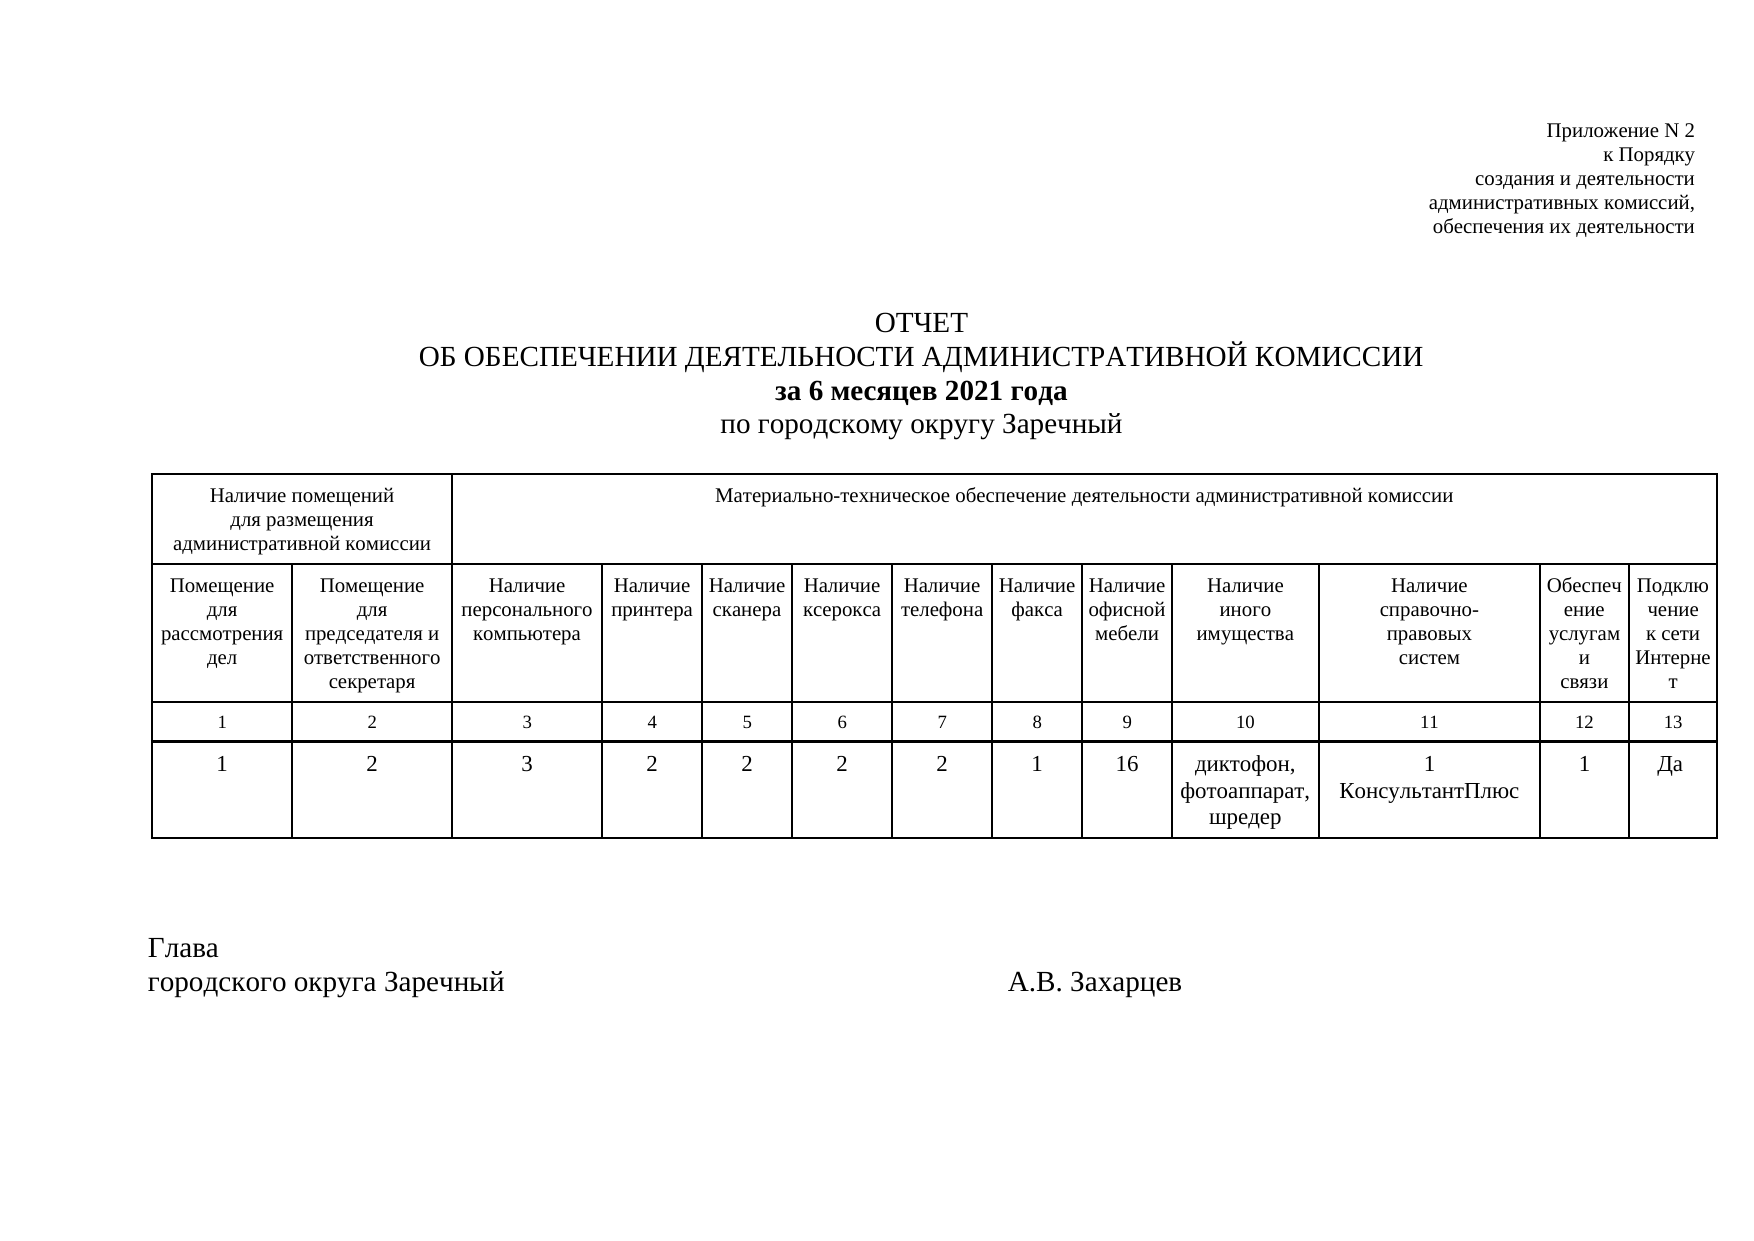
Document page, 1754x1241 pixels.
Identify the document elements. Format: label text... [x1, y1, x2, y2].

table_cell 2 [893, 743, 991, 837]
table_cell Помещение для рассмотрения дел [153, 565, 291, 701]
table_cell 7 [893, 703, 991, 740]
text городского округа Заречный А.В. Захарцев [148, 964, 1695, 997]
table_cell 2 [703, 743, 791, 837]
table_cell 12 [1541, 703, 1628, 740]
table_cell 2 [293, 743, 451, 837]
table_cell 1 [153, 743, 291, 837]
table_cell 2 [793, 743, 891, 837]
table_cell Наличие телефона [893, 565, 991, 701]
text Приложение N 2 [148, 118, 1695, 142]
table_cell 4 [603, 703, 701, 740]
table_cell Наличие справочно- правовых систем [1320, 565, 1539, 701]
text создания и деятельности [148, 166, 1695, 190]
text ОБ ОБЕСПЕЧЕНИИ ДЕЯТЕЛЬНОСТИ АДМИНИСТРАТИВНОЙ КОМИССИИ [148, 339, 1695, 373]
table_cell 2 [293, 703, 451, 740]
table_cell 10 [1173, 703, 1318, 740]
table_cell 1 [1541, 743, 1628, 837]
table_cell Подключение к сети Интернет [1630, 565, 1716, 701]
table_cell 6 [793, 703, 891, 740]
table_cell 5 [703, 703, 791, 740]
table_cell 3 [453, 743, 601, 837]
table_cell Наличие сканера [703, 565, 791, 701]
table_cell Наличие ксерокса [793, 565, 891, 701]
table_cell Наличие иного имущества [1173, 565, 1318, 701]
table_cell 16 [1083, 743, 1171, 837]
table_cell Наличие офисной мебели [1083, 565, 1171, 701]
table_cell Помещение для председателя и ответственного секретаря [293, 565, 451, 701]
table_header Наличие помещений для размещения административной комиссии [153, 475, 451, 563]
text к Порядку [148, 142, 1695, 166]
text по городскому округу Заречный [148, 406, 1695, 440]
table_cell 1 КонсультантПлюс [1320, 743, 1539, 837]
table_cell 8 [993, 703, 1081, 740]
table_cell Наличие факса [993, 565, 1081, 701]
table_cell 3 [453, 703, 601, 740]
text административных комиссий, [148, 190, 1695, 214]
table_cell 13 [1630, 703, 1716, 740]
table_cell 11 [1320, 703, 1539, 740]
text ОТЧЕТ [148, 306, 1695, 339]
text обеспечения их деятельности [148, 214, 1695, 238]
table_cell 9 [1083, 703, 1171, 740]
table_cell 1 [993, 743, 1081, 837]
table_cell Наличие принтера [603, 565, 701, 701]
text Глава [148, 930, 1695, 964]
text за 6 месяцев 2021 года [148, 373, 1695, 406]
table_cell диктофон, фотоаппарат, шредер [1173, 743, 1318, 837]
table_cell Наличие персонального компьютера [453, 565, 601, 701]
table_cell 1 [153, 703, 291, 740]
table_header Материально-техническое обеспечение деятельности административной комиссии [453, 475, 1716, 563]
table_cell Обеспечение услугами связи [1541, 565, 1628, 701]
table_cell Да [1630, 743, 1716, 837]
table_cell 2 [603, 743, 701, 837]
